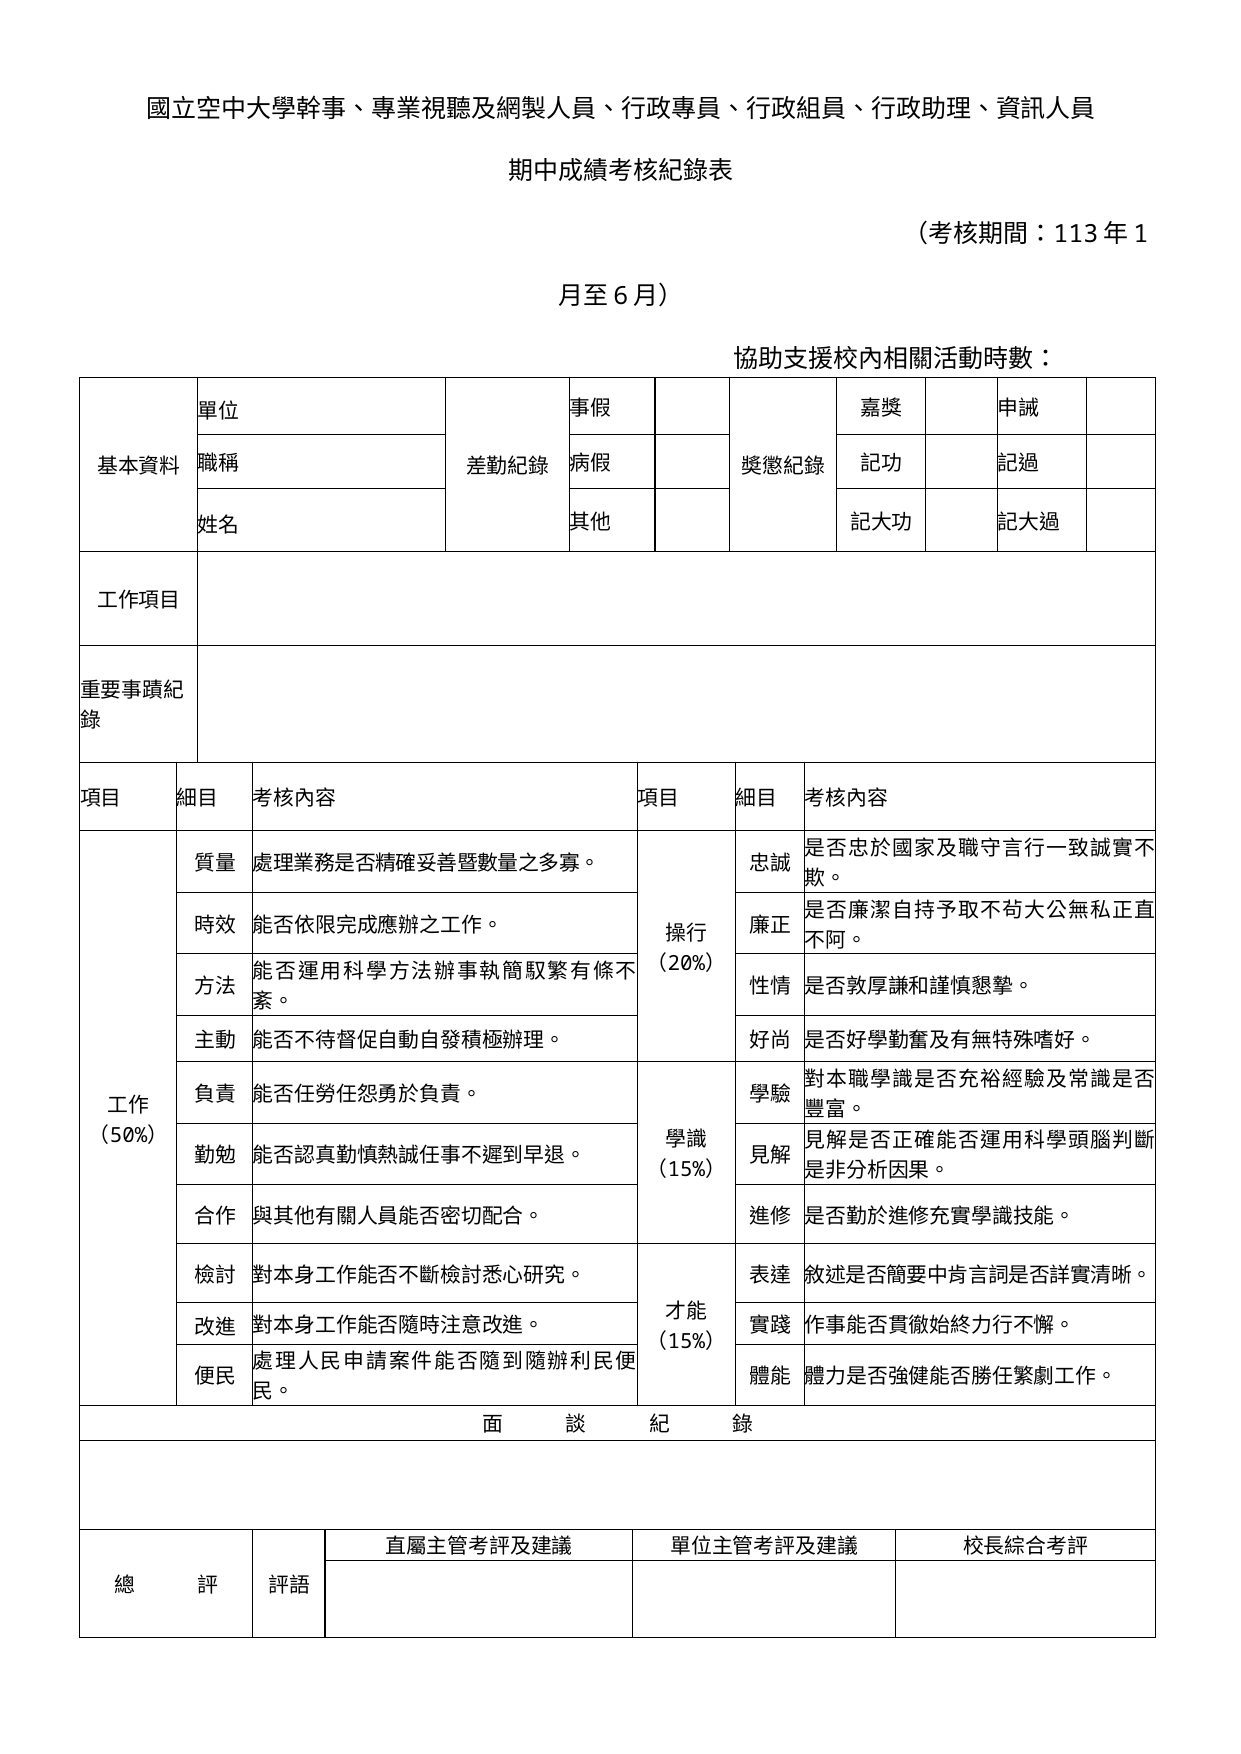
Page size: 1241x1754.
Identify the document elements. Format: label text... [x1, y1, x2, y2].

table_cell 見解 [736, 1124, 804, 1184]
table_cell 好尚 [736, 1016, 804, 1061]
table_cell 嘉獎 [837, 378, 925, 434]
table_cell [1156, 1302, 1161, 1343]
table_cell [1156, 434, 1161, 488]
table_cell 記大過 [998, 489, 1086, 551]
table_cell [1156, 1440, 1161, 1529]
table_cell [1156, 1061, 1161, 1122]
table_cell [926, 378, 997, 434]
table_cell 與其他有關人員能否密切配合。 [253, 1185, 637, 1243]
table_cell 項目 [80, 763, 176, 830]
table_cell 作事能否貫徹始終力行不懈。 [805, 1303, 1155, 1343]
table_cell [1156, 762, 1161, 830]
table_cell 記過 [998, 435, 1086, 488]
table_cell 其他 [570, 489, 654, 551]
table_cell 方法 [177, 954, 252, 1015]
table_cell 處理業務是否精確妥善暨數量之多寡。 [253, 831, 637, 892]
table_cell [1156, 1184, 1161, 1243]
table_cell 差勤紀錄 [446, 378, 569, 551]
table_cell 工作 （50%） [80, 831, 176, 1405]
table_cell 細目 [177, 763, 252, 830]
table_cell [1156, 1015, 1161, 1061]
table_cell [1156, 1405, 1161, 1439]
table_cell 能否依限完成應辦之工作。 [253, 893, 637, 953]
table_cell [1156, 1123, 1161, 1184]
table_cell 主動 [177, 1016, 252, 1061]
table_cell [198, 552, 1155, 644]
table_cell 體能 [736, 1345, 804, 1405]
table_cell 項目 [638, 763, 735, 830]
table_cell 性情 [736, 954, 804, 1015]
table_cell 對本身工作能否不斷檢討悉心研究。 [253, 1244, 637, 1302]
table_cell 記功 [837, 435, 925, 488]
table_cell 對本職學識是否充裕經驗及常識是否豐富。 [805, 1062, 1155, 1122]
table_cell 評語 [253, 1530, 324, 1637]
table_cell 姓名 [198, 489, 445, 551]
table_cell 單位主管考評及建議 [633, 1530, 895, 1560]
table_cell 進修 [736, 1185, 804, 1243]
table_cell 申誡 [998, 378, 1086, 434]
table_cell 考核內容 [805, 763, 1155, 830]
table_cell 事假 [570, 378, 654, 434]
table_cell 合作 [177, 1185, 252, 1243]
table_cell [326, 1561, 632, 1637]
table_cell 體力是否強健能否勝任繁劇工作。 [805, 1345, 1155, 1405]
table_cell 操行 （20%） [638, 831, 735, 1061]
table_cell 能否不待督促自動自發積極辦理。 [253, 1016, 637, 1061]
table_cell [1156, 892, 1161, 953]
table_cell 病假 [570, 435, 654, 488]
table_cell 表達 [736, 1244, 804, 1302]
table_cell 基本資料 [80, 378, 197, 551]
table_cell 細目 [736, 763, 804, 830]
table_cell [1156, 1243, 1161, 1302]
table_cell [1156, 645, 1161, 762]
table_cell 廉正 [736, 893, 804, 953]
table_cell 見解是否正確能否運用科學頭腦判斷是非分析因果。 [805, 1124, 1155, 1184]
table_cell [1156, 1560, 1161, 1637]
table_cell 學驗 [736, 1062, 804, 1122]
table_cell [1156, 830, 1161, 892]
table_cell [1087, 378, 1155, 434]
table_cell 重要事蹟紀錄 [80, 646, 197, 762]
table_cell 檢討 [177, 1244, 252, 1302]
table_cell 是否廉潔自持予取不茍大公無私正直不阿。 [805, 893, 1155, 953]
table_cell 實踐 [736, 1303, 804, 1343]
table_cell 考核內容 [253, 763, 637, 830]
table_cell 工作項目 [80, 552, 197, 644]
table_cell 學識 （15%） [638, 1062, 735, 1243]
table_cell 處理人民申請案件能否隨到隨辦利民便民。 [253, 1345, 637, 1405]
table_cell 能否認真勤慎熱誠任事不遲到早退。 [253, 1124, 637, 1184]
table_cell 奬懲紀錄 [730, 378, 836, 551]
table_cell 是否忠於國家及職守言行一致誠實不欺。 [805, 831, 1155, 892]
table_cell [1156, 551, 1161, 644]
table_cell [926, 435, 997, 488]
table_cell 便民 [177, 1345, 252, 1405]
table_cell [926, 489, 997, 551]
table_cell 是否敦厚謙和謹慎懇摯。 [805, 954, 1155, 1015]
table_cell 質量 [177, 831, 252, 892]
table_cell 直屬主管考評及建議 [326, 1530, 632, 1560]
table_cell [1156, 1529, 1161, 1560]
table_cell 單位 [198, 378, 445, 434]
table_cell [1156, 377, 1161, 434]
table_cell [656, 378, 729, 434]
table_cell 面 談 紀 錄 [80, 1406, 1155, 1439]
table_cell [198, 646, 1155, 762]
table_header 國立空中大學幹事、專業視聽及網製人員、行政專員、行政組員、行政助理、資訊人員 期中成績考核紀錄表 （考核期間：113年1月至6月） 協助支援校內相關活動時數： [80, 65, 1161, 377]
table_cell 是否勤於進修充實學識技能。 [805, 1185, 1155, 1243]
table_cell [656, 435, 729, 488]
table_cell [1156, 953, 1161, 1015]
table_cell 時效 [177, 893, 252, 953]
table_cell [1156, 488, 1161, 551]
table_cell [656, 489, 729, 551]
table_cell 負責 [177, 1062, 252, 1122]
table_cell [1087, 435, 1155, 488]
table_cell 是否好學勤奮及有無特殊嗜好。 [805, 1016, 1155, 1061]
table_cell 對本身工作能否隨時注意改進。 [253, 1303, 637, 1343]
table_cell 能否任勞任怨勇於負責。 [253, 1062, 637, 1122]
table_cell [80, 1441, 1155, 1529]
table_cell 記大功 [837, 489, 925, 551]
table_cell 才能 （15%） [638, 1244, 735, 1405]
table_cell [1156, 1344, 1161, 1405]
table_cell 總 評 [80, 1530, 252, 1637]
table_cell 改進 [177, 1303, 252, 1343]
table_cell [1087, 489, 1155, 551]
table_cell 敘述是否簡要中肯言詞是否詳實清晰。 [805, 1244, 1155, 1302]
table_cell 能否運用科學方法辦事執簡馭繁有條不紊。 [253, 954, 637, 1015]
table_cell 忠誠 [736, 831, 804, 892]
table_cell 勤勉 [177, 1124, 252, 1184]
table_cell 校長綜合考評 [896, 1530, 1155, 1560]
table_cell [896, 1561, 1155, 1637]
table_cell [633, 1561, 895, 1637]
table_cell 職稱 [198, 435, 445, 488]
